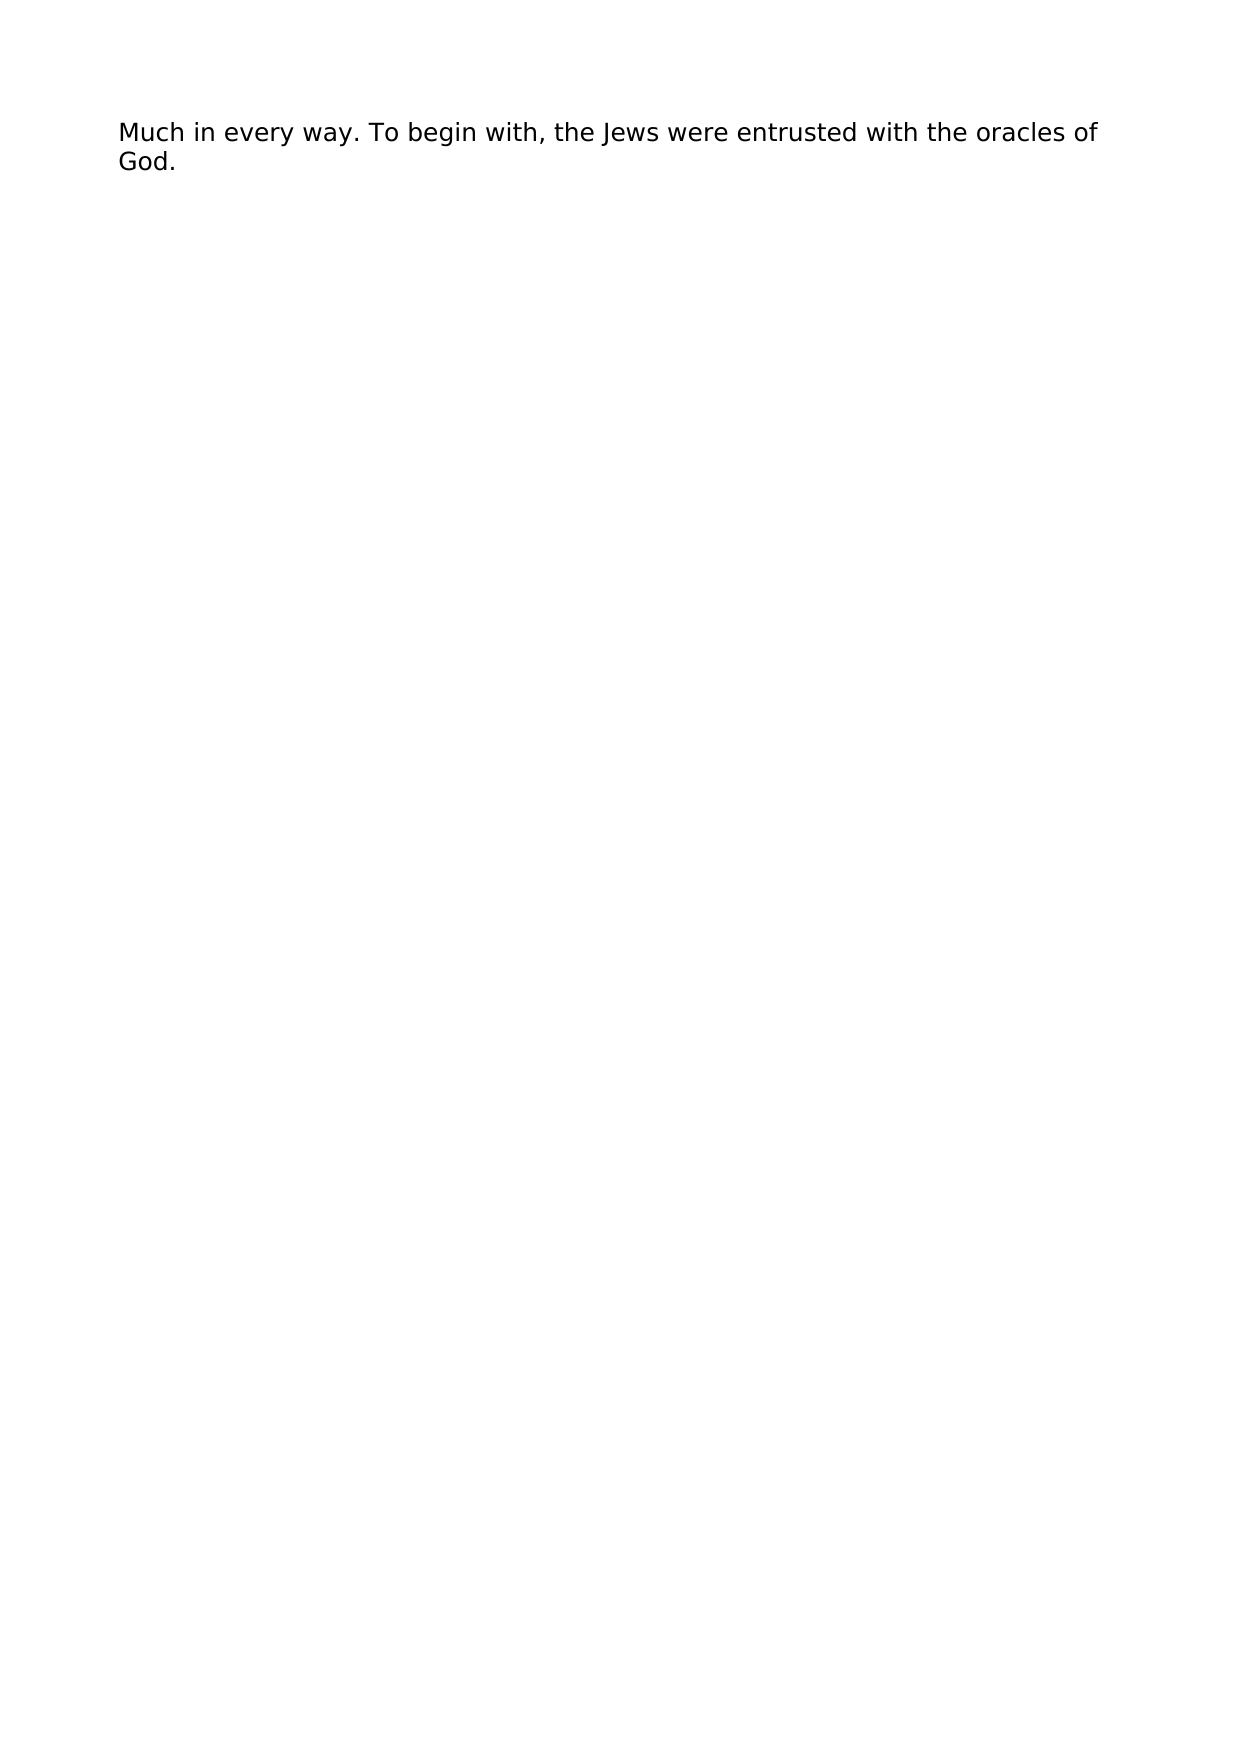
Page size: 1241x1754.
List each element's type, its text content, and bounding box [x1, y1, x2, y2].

text Much in every way. To begin with, the Jews were entrusted with the oracles of God. [118, 118, 1122, 176]
